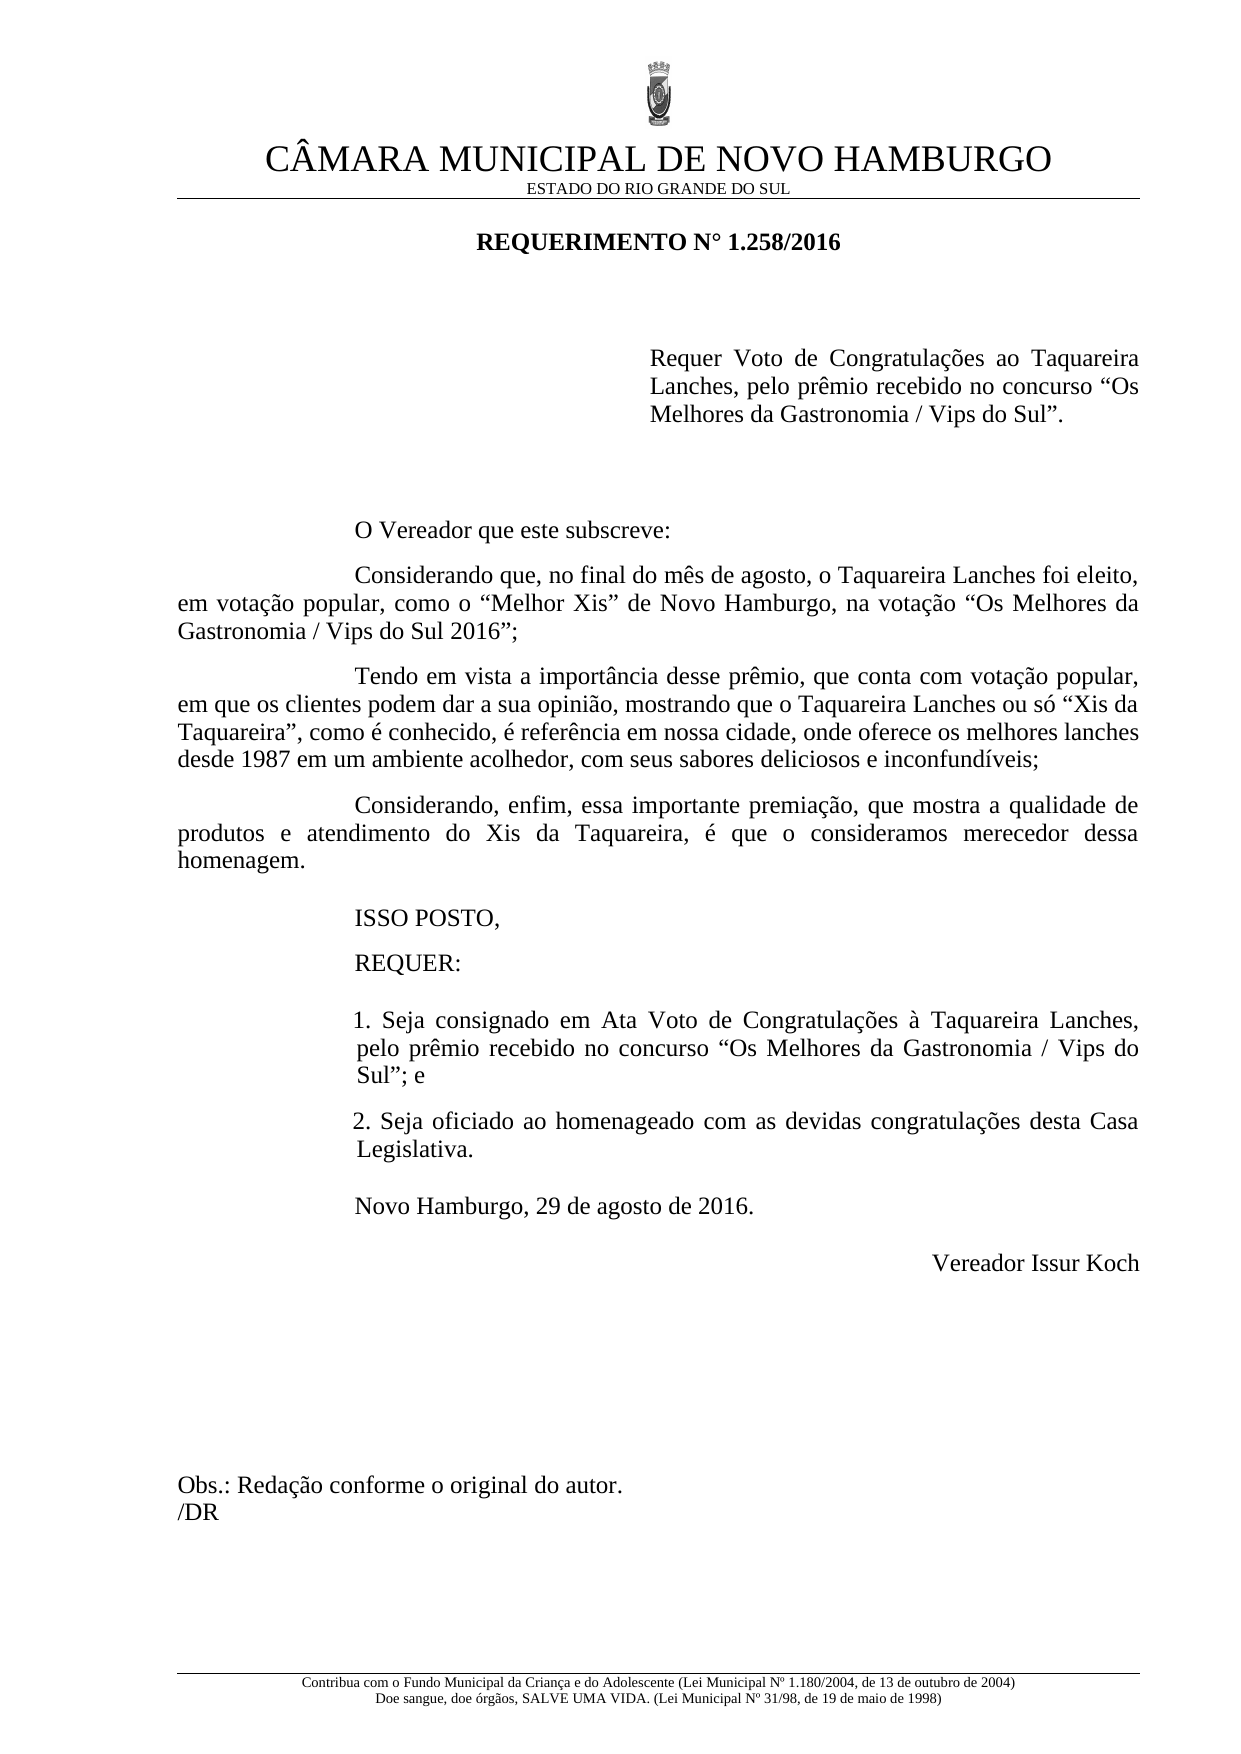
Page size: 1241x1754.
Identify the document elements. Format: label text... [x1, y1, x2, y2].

text Tendo em vista a importância desse prêmio, que conta com votação popular, em que os clientes podem dar a sua opinião, mostrando que o Taquareira Lanches ou só “Xis da Taquareira”, como é conhecido, é referência em nossa cidade, onde oferece os melhores lanches desde 1987 em um ambiente acolhedor, com seus sabores deliciosos e inconfundíveis; [177, 662, 1140, 773]
text ISSO POSTO, [177, 904, 1140, 931]
text Considerando, enfim, essa importante premiação, que mostra a qualidade de produtos e atendimento do Xis da Taquareira, é que o consideramos merecedor dessa homenagem. [177, 791, 1140, 874]
text 2. Seja oficiado ao homenageado com as devidas congratulações desta Casa Legislativa. [352, 1107, 1140, 1162]
text /DR [177, 1498, 1140, 1526]
text Considerando que, no final do mês de agosto, o Taquareira Lanches foi eleito, em votação popular, como o “Melhor Xis” de Novo Hamburgo, na votação “Os Melhores da Gastronomia / Vips do Sul 2016”; [177, 562, 1140, 645]
text Requer Voto de Congratulações ao Taquareira Lanches, pelo prêmio recebido no concurso “Os Melhores da Gastronomia / Vips do Sul”. [649, 344, 1140, 428]
text 1. Seja consignado em Ata Voto de Congratulações à Taquareira Lanches, pelo prêmio recebido no concurso “Os Melhores da Gastronomia / Vips do Sul”; e [352, 1006, 1140, 1089]
title REQUERIMENTO N° 1.258/2016 [177, 228, 1140, 256]
text O Vereador que este subscreve: [177, 516, 1140, 544]
text REQUER: [177, 949, 1140, 977]
text Obs.: Redação conforme o original do autor. [177, 1471, 1140, 1498]
text Vereador Issur Koch [177, 1249, 1140, 1277]
text Novo Hamburgo, 29 de agosto de 2016. [177, 1192, 1140, 1220]
